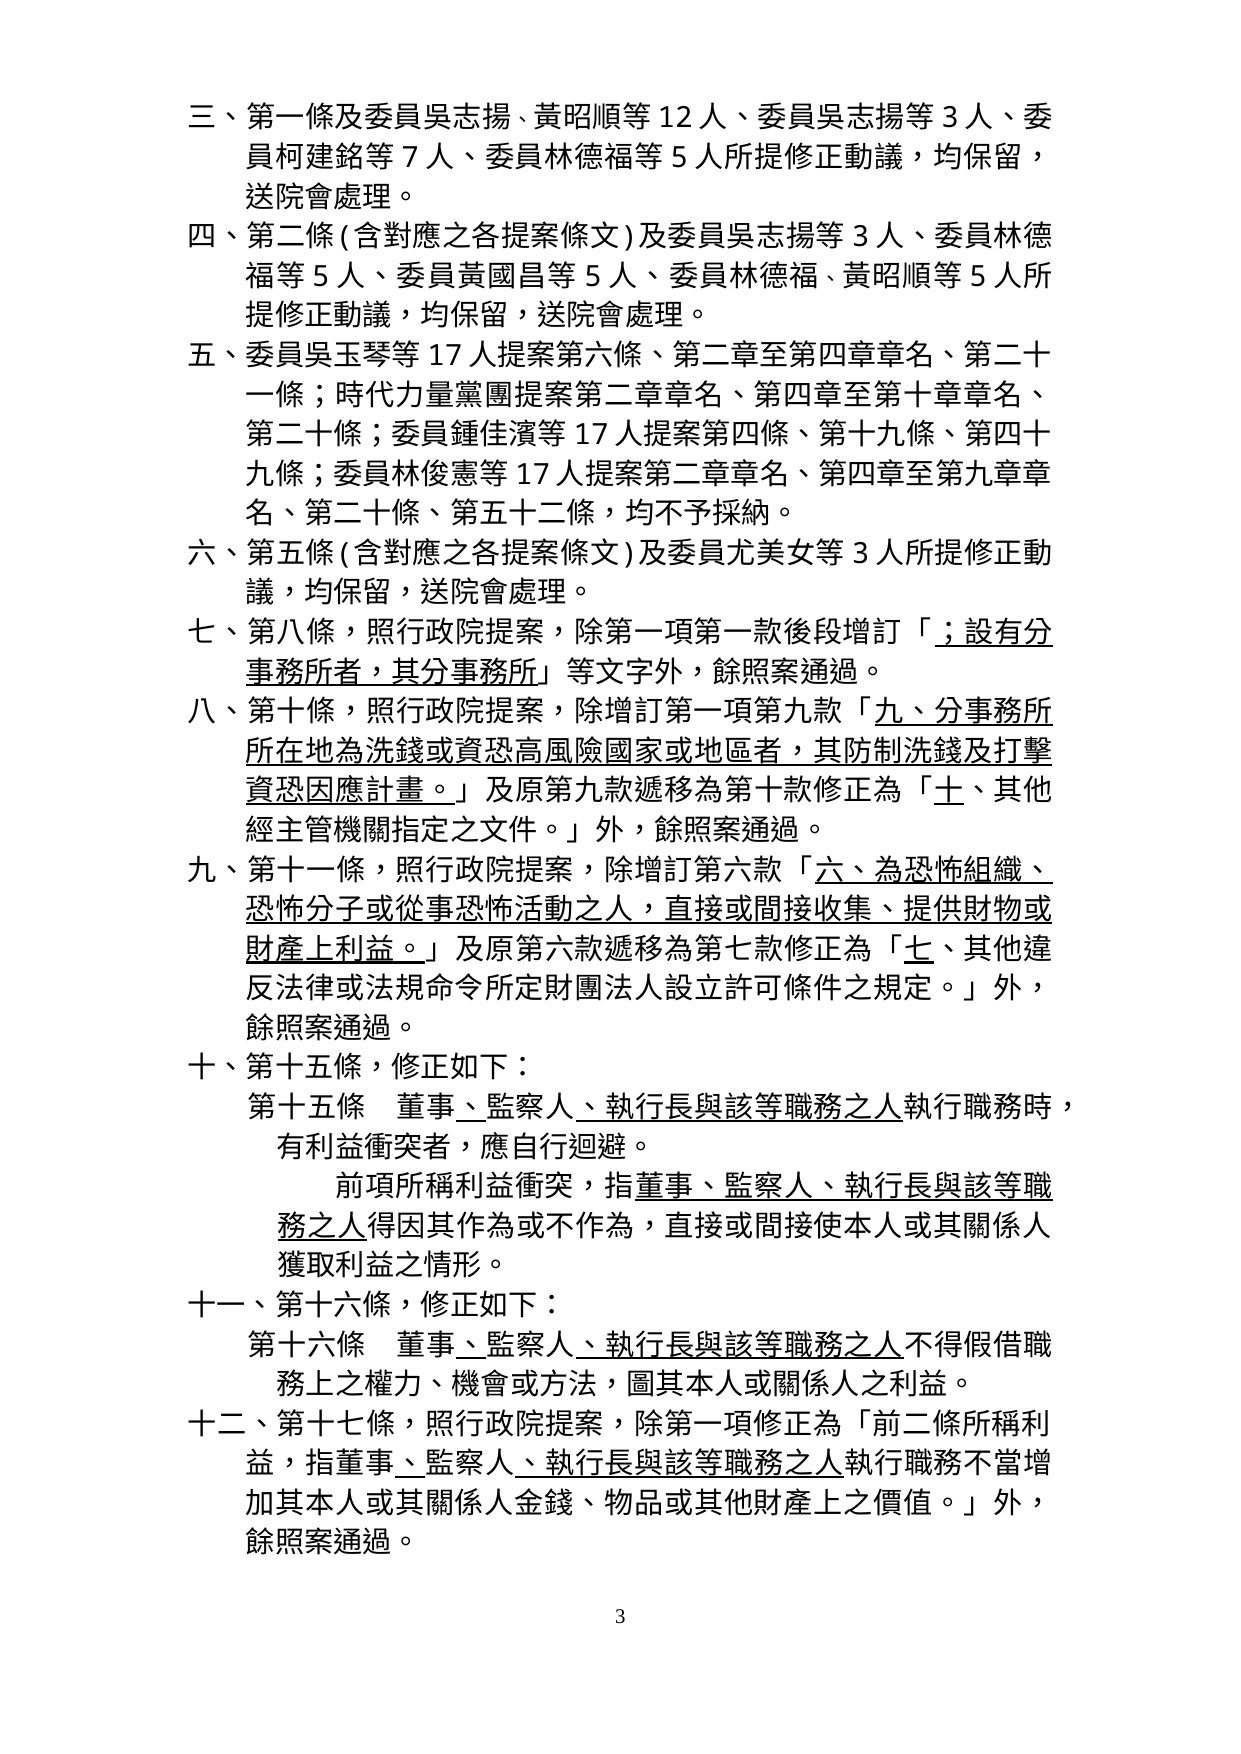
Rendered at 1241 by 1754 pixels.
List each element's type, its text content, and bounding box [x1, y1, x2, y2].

text 前項所稱利益衝突，指董事、監察人、執行長與該等職務之人得因其作為或不作為，直接或間接使本人或其關係人獲取利益之情形。 [277, 1165, 1053, 1284]
text 六、第五條(含對應之各提案條文)及委員尤美女等3人所提修正動議，均保留，送院會處理。 [187, 532, 1053, 611]
text 四、第二條(含對應之各提案條文)及委員吳志揚等3人、委員林德福等5人、委員黃國昌等5人、委員林德福、黃昭順等5人所提修正動議，均保留，送院會處理。 [187, 215, 1053, 334]
text 第十五條 董事、監察人、執行長與該等職務之人執行職務時，有利益衝突者，應自行迴避。 [247, 1086, 1053, 1165]
text 十、第十五條，修正如下： [187, 1046, 1053, 1086]
text 五、委員吳玉琴等17人提案第六條、第二章至第四章章名、第二十一條；時代力量黨團提案第二章章名、第四章至第十章章名、第二十條；委員鍾佳濱等17人提案第四條、第十九條、第四十九條；委員林俊憲等17人提案第二章章名、第四章至第九章章名、第二十條、第五十二條，均不予採納。 [187, 334, 1053, 532]
text 九、第十一條，照行政院提案，除增訂第六款「六、為恐怖組織、恐怖分子或從事恐怖活動之人，直接或間接收集、提供財物或財產上利益。」及原第六款遞移為第七款修正為「七、其他違反法律或法規命令所定財團法人設立許可條件之規定。」外，餘照案通過。 [187, 848, 1053, 1046]
text 第十六條 董事、監察人、執行長與該等職務之人不得假借職務上之權力、機會或方法，圖其本人或關係人之利益。 [247, 1323, 1053, 1402]
text 三、第一條及委員吳志揚、黃昭順等12人、委員吳志揚等3人、委員柯建銘等7人、委員林德福等5人所提修正動議，均保留，送院會處理。 [187, 96, 1053, 215]
text 十一、第十六條，修正如下： [187, 1284, 1053, 1323]
text 八、第十條，照行政院提案，除增訂第一項第九款「九、分事務所所在地為洗錢或資恐高風險國家或地區者，其防制洗錢及打擊資恐因應計畫。」及原第九款遞移為第十款修正為「十、其他經主管機關指定之文件。」外，餘照案通過。 [187, 690, 1053, 848]
text 十二、第十七條，照行政院提案，除第一項修正為「前二條所稱利益，指董事、監察人、執行長與該等職務之人執行職務不當增加其本人或其關係人金錢、物品或其他財產上之價值。」外，餘照案通過。 [187, 1402, 1053, 1561]
text 七、第八條，照行政院提案，除第一項第一款後段增訂「；設有分事務所者，其分事務所」等文字外，餘照案通過。 [187, 611, 1053, 690]
